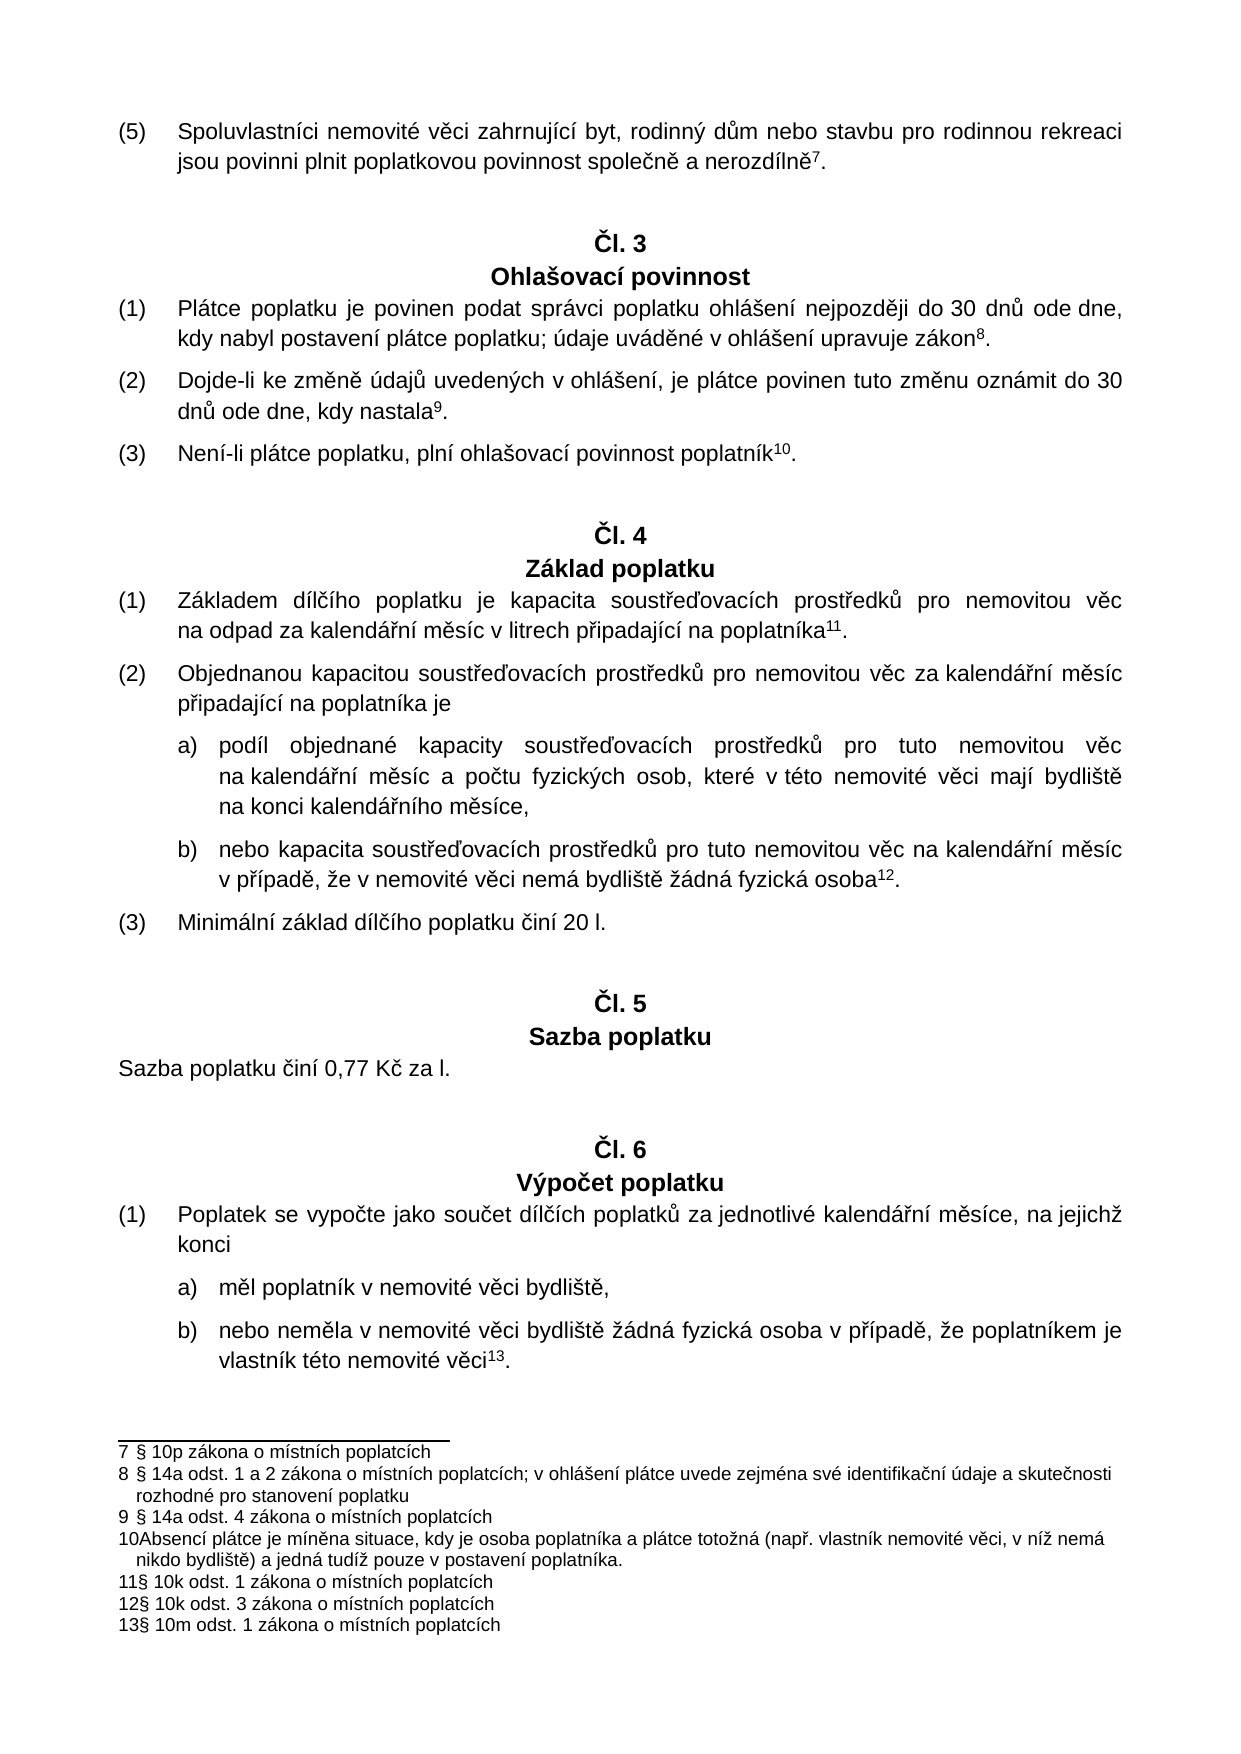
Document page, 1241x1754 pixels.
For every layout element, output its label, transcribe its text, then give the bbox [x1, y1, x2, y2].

list podíl objednané kapacity soustřeďovacích prostředků pro tuto nemovitou věc na kalendářní měsíc a počtu fyzických osob, které v této nemovité věci mají bydliště na konci kalendářního měsíce, [177, 732, 1122, 819]
list § 14a odst. 4 zákona o místních poplatcích [118, 1506, 1122, 1528]
list § 10p zákona o místních poplatcích [118, 1441, 1122, 1463]
text Sazba poplatku činí 0,77 Kč za l. [118, 1055, 1122, 1081]
list Objednanou kapacitou soustřeďovacích prostředků pro nemovitou věc za kalendářní měsíc připadající na poplatníka je [118, 659, 1122, 716]
subtitle Čl. 4 Základ poplatku [118, 521, 1122, 582]
list Minimální základ dílčího poplatku činí 20 l. [118, 908, 1122, 935]
list Plátce poplatku je povinen podat správci poplatku ohlášení nejpozději do 30 dnů ode dne, kdy nabyl postavení plátce poplatku; údaje uváděné v ohlášení upravuje zákon. [118, 294, 1122, 351]
subtitle Čl. 3 Ohlašovací povinnost [118, 228, 1122, 290]
list Základem dílčího poplatku je kapacita soustřeďovacích prostředků pro nemovitou věc na odpad za kalendářní měsíc v litrech připadající na poplatníka. [118, 587, 1122, 643]
list § 10k odst. 1 zákona o místních poplatcích [118, 1571, 1122, 1592]
list Spoluvlastníci nemovité věci zahrnující byt, rodinný dům nebo stavbu pro rodinnou rekreaci jsou povinni plnit poplatkovou povinnost společně a nerozdílně. [118, 118, 1122, 175]
list § 10k odst. 3 zákona o místních poplatcích [118, 1592, 1122, 1614]
list Poplatek se vypočte jako součet dílčích poplatků za jednotlivé kalendářní měsíce, na jejichž konci [118, 1201, 1122, 1258]
list § 14a odst. 1 a 2 zákona o místních poplatcích; v ohlášení plátce uvede zejména své identifikační údaje a skutečnosti rozhodné pro stanovení poplatku [118, 1463, 1122, 1506]
list Není-li plátce poplatku, plní ohlašovací povinnost poplatník. [118, 440, 1122, 467]
list nebo neměla v nemovité věci bydliště žádná fyzická osoba v případě, že poplatníkem je vlastník této nemovité věci. [177, 1317, 1122, 1373]
list nebo kapacita soustřeďovacích prostředků pro tuto nemovitou věc na kalendářní měsíc v případě, že v nemovité věci nemá bydliště žádná fyzická osoba. [177, 836, 1122, 892]
subtitle Čl. 6 Výpočet poplatku [118, 1135, 1122, 1197]
list § 10m odst. 1 zákona o místních poplatcích [118, 1614, 1122, 1635]
list měl poplatník v nemovité věci bydliště, [177, 1274, 1122, 1300]
subtitle Čl. 5 Sazba poplatku [118, 989, 1122, 1051]
list Absencí plátce je míněna situace, kdy je osoba poplatníka a plátce totožná (např. vlastník nemovité věci, v níž nemá nikdo bydliště) a jedná tudíž pouze v postavení poplatníka. [118, 1528, 1122, 1571]
list Dojde-li ke změně údajů uvedených v ohlášení, je plátce povinen tuto změnu oznámit do 30 dnů ode dne, kdy nastala. [118, 367, 1122, 424]
